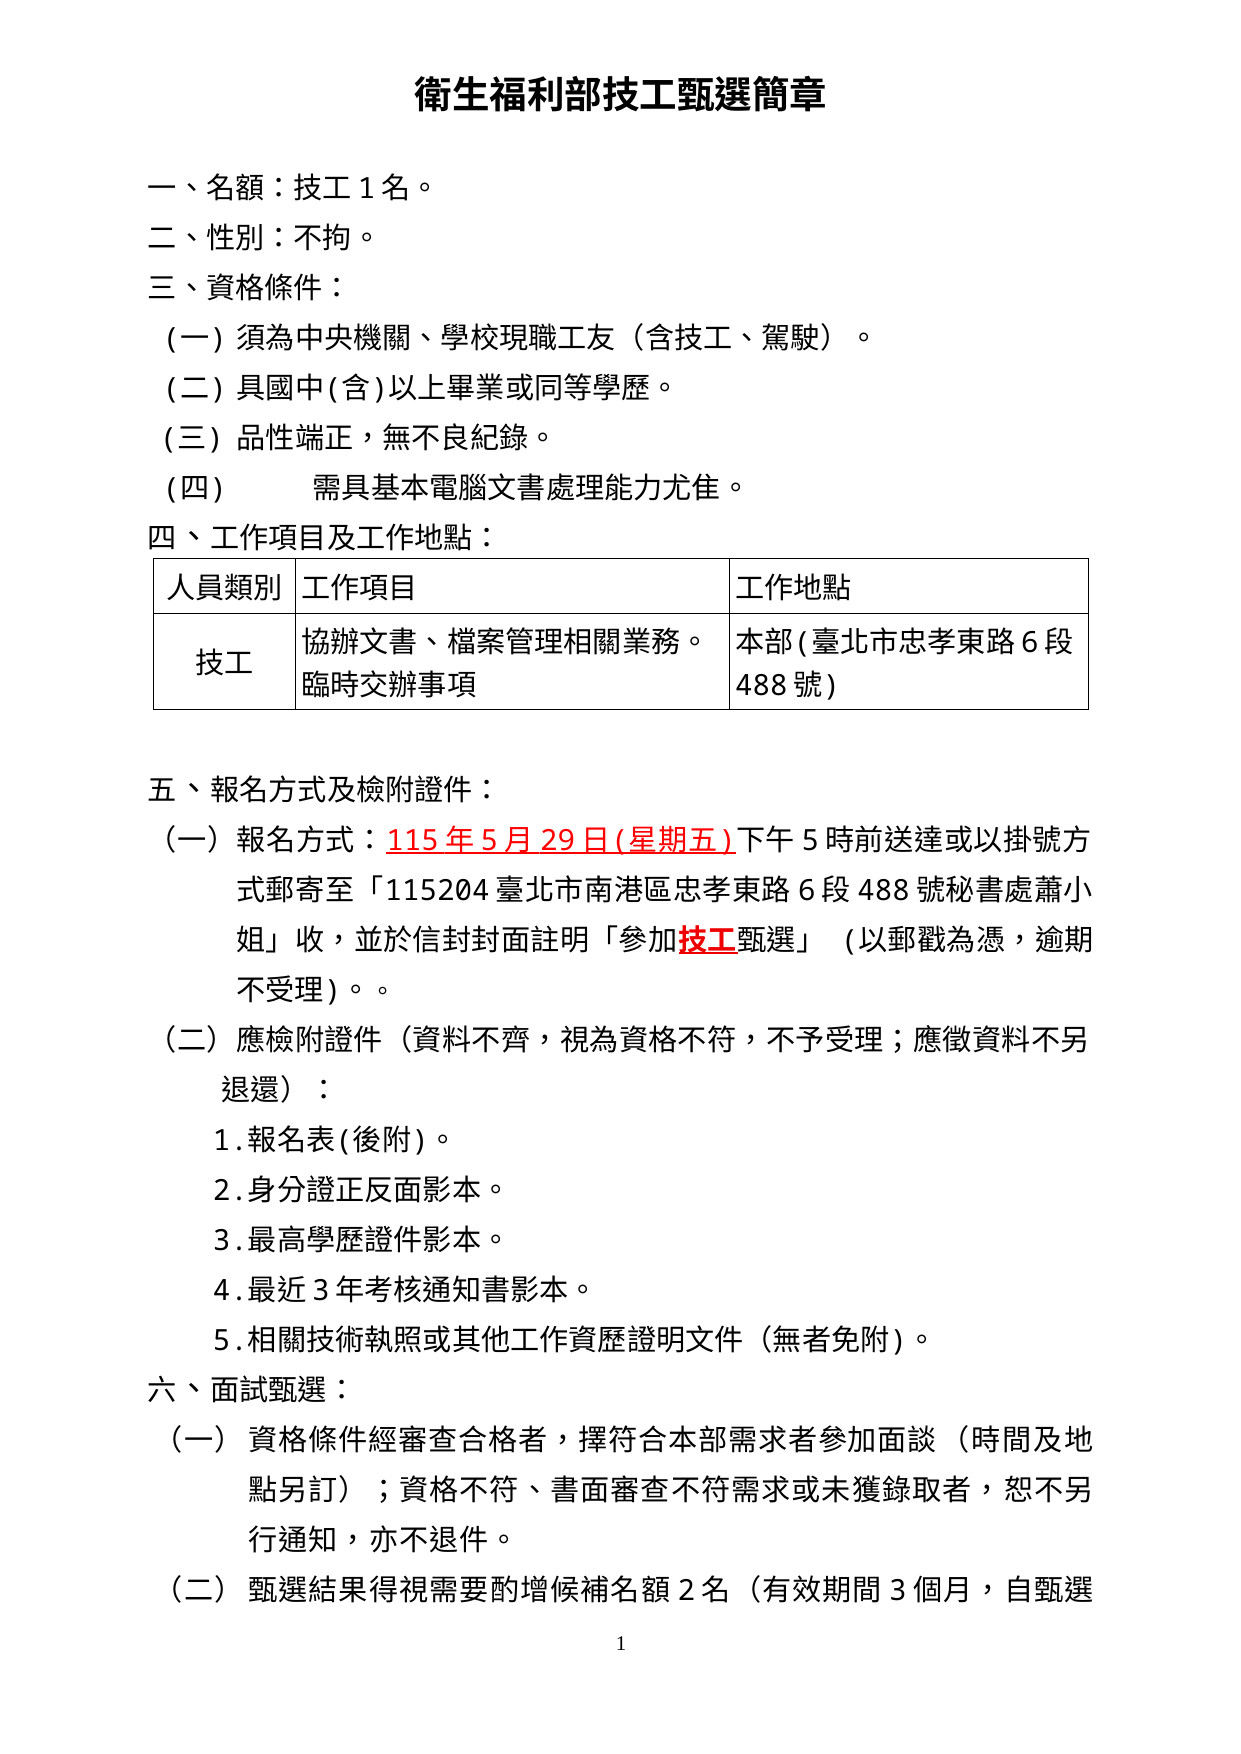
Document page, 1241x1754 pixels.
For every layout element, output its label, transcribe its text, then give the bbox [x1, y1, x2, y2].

list 甄選結果得視需要酌增候補名額2名（有效期間3個月，自甄選 [154, 1560, 1094, 1610]
list 須為中央機關、學校現職工友（含技工、駕駛）。 [162, 308, 1094, 358]
list 需具基本電腦文書處理能力尤隹。 [162, 458, 1094, 508]
list 具國中(含)以上畢業或同等學歷。 [162, 358, 1094, 408]
table_cell 技工 [154, 614, 295, 709]
text 衛生福利部技工甄選簡章 [148, 75, 1094, 117]
list 報名表(後附)。 [148, 1110, 1094, 1160]
list 資格條件： [148, 258, 1094, 308]
text （二）應檢附證件（資料不齊，視為資格不符，不予受理；應徵資料不另退還）： [148, 1010, 1094, 1110]
list 最近3年考核通知書影本。 [148, 1260, 1094, 1310]
list 名額：技工1名。 [148, 158, 1094, 208]
text 四、工作項目及工作地點： [148, 508, 1094, 558]
table_header 工作項目 [296, 559, 729, 613]
list 資格條件經審查合格者，擇符合本部需求者參加面談（時間及地點另訂）；資格不符、書面審查不符需求或未獲錄取者，恕不另行通知，亦不退件。 [154, 1410, 1094, 1560]
text 六、面試甄選： [148, 1360, 1094, 1410]
list 最高學歷證件影本。 [148, 1210, 1094, 1260]
table_header 人員類別 [154, 559, 295, 613]
table_header 工作地點 [730, 559, 1088, 613]
list 身分證正反面影本。 [148, 1160, 1094, 1210]
text 五、報名方式及檢附證件： [148, 760, 1094, 810]
text （一）報名方式：115年5月29日(星期五)下午5時前送達或以掛號方式郵寄至「115204臺北市南港區忠孝東路6段488號秘書處蕭小姐」收，並於信封封面註明「參加技工甄選」 (以郵戳為憑，逾期不受理)。。 [148, 810, 1094, 1010]
list 相關技術執照或其他工作資歷證明文件（無者免附)。 [148, 1310, 1094, 1360]
table_cell 協辦文書、檔案管理相關業務。 臨時交辦事項 [296, 614, 729, 709]
list 性別：不拘。 [148, 208, 1094, 258]
table_cell 本部(臺北市忠孝東路6段488號) [730, 614, 1088, 709]
list 品性端正，無不良紀錄。 [159, 408, 1094, 458]
